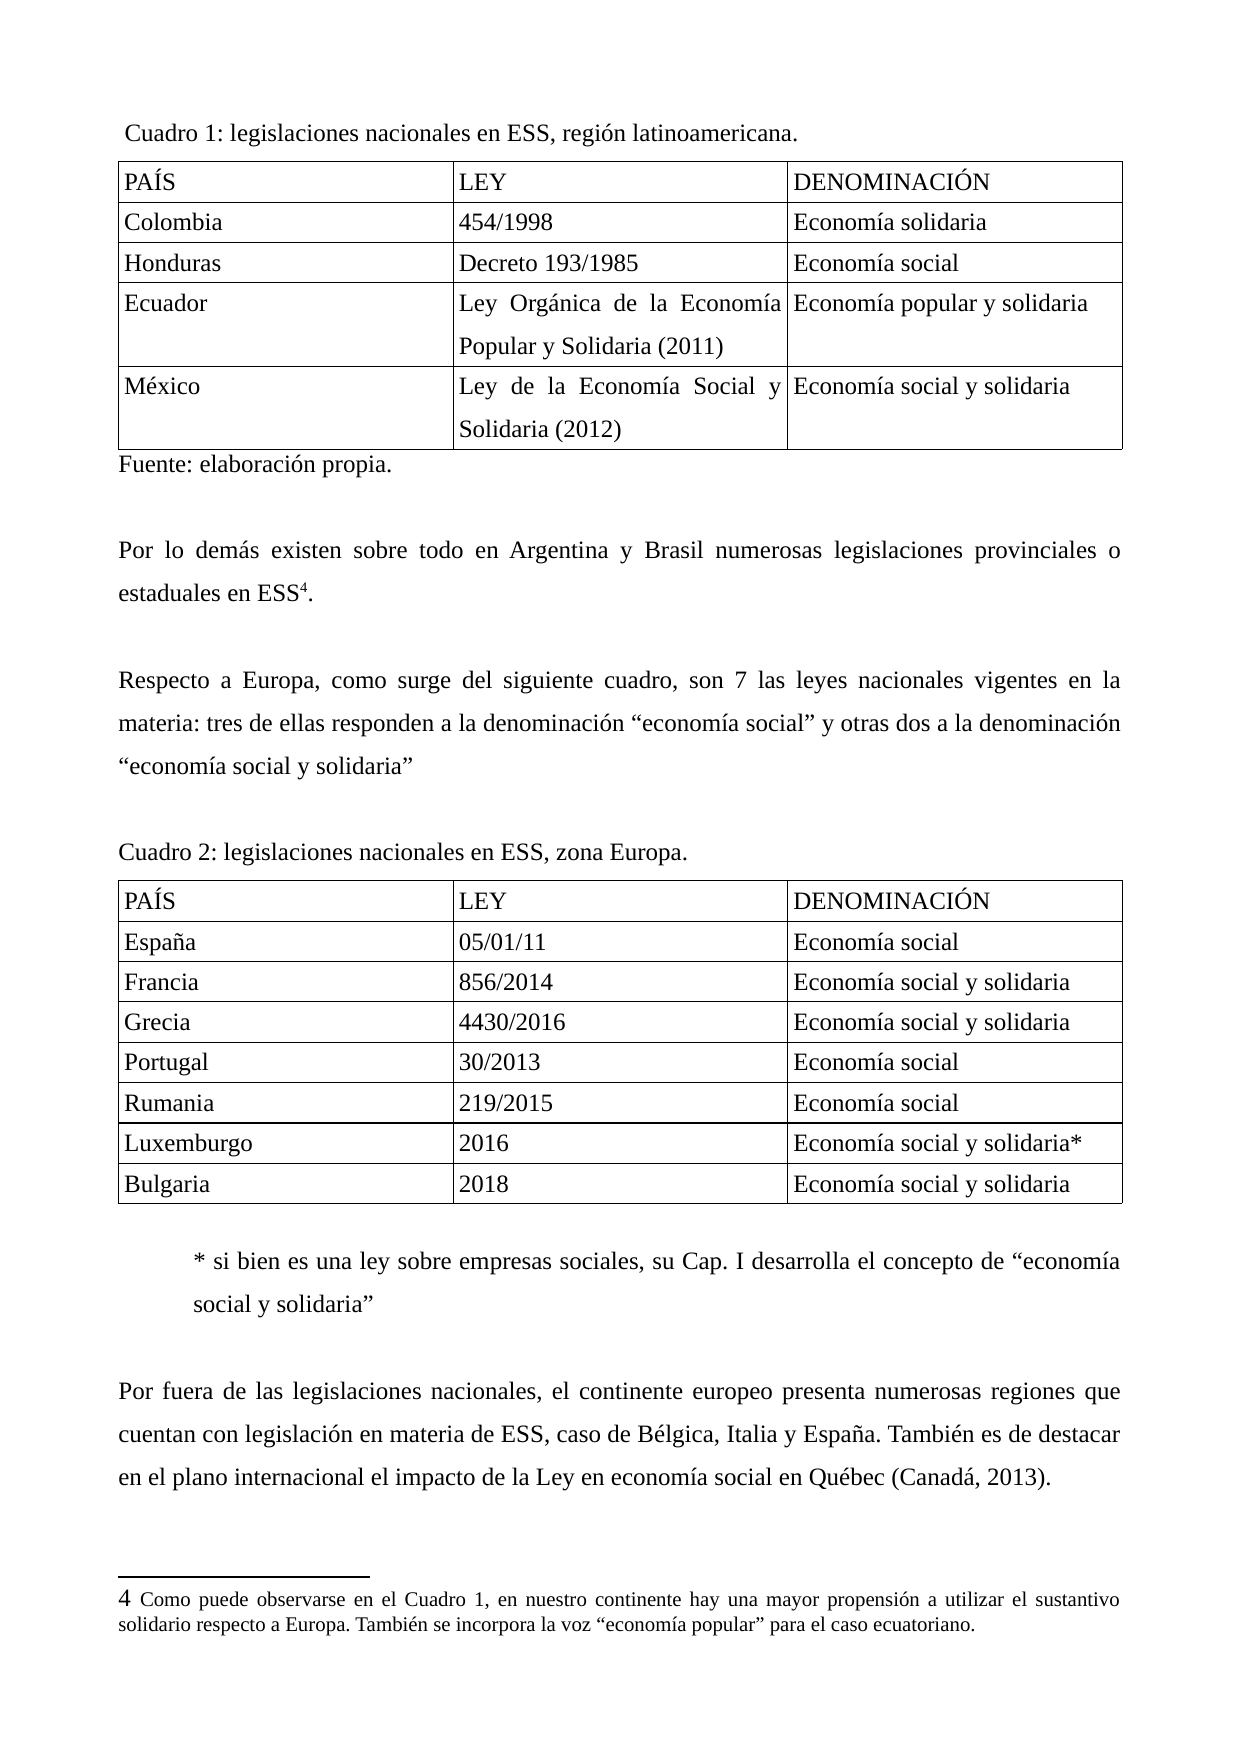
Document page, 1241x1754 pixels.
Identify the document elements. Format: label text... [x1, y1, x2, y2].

table_header DENOMINACIÓN [788, 162, 1122, 202]
text Por fuera de las legislaciones nacionales, el continente europeo presenta numerosas regiones que cuentan con legislación en materia de ESS, caso de Bélgica, Italia y España. También es de destacar en el plano internacional el impacto de la Ley en economía social en Québec (Canadá, 2013). [118, 1376, 1122, 1491]
table_cell Francia [119, 962, 453, 1001]
table_header Economía social y solidaria* [788, 1124, 1122, 1163]
table_cell Honduras [119, 243, 453, 282]
table_header 2016 [454, 1124, 787, 1163]
table_header 2018 [454, 1164, 787, 1203]
table_cell Economía social [788, 1083, 1122, 1122]
table_cell Ecuador [119, 283, 453, 366]
list * si bien es una ley sobre empresas sociales, su Cap. I desarrolla el concepto de “economía social y solidaria” [156, 1246, 1122, 1318]
table_cell Colombia [119, 203, 453, 242]
table_header PAÍS [119, 162, 453, 202]
table_cell 454/1998 [454, 203, 787, 242]
table_header LEY [454, 881, 787, 921]
table_cell España [119, 922, 453, 961]
table_cell Ley de la Economía Social y Solidaria (2012) [454, 367, 787, 449]
table_cell México [119, 367, 453, 449]
table_cell Economía social [788, 922, 1122, 961]
table_header Bulgaria [119, 1164, 453, 1203]
table_cell 856/2014 [454, 962, 787, 1001]
table_cell Grecia [119, 1002, 453, 1042]
table_header Luxemburgo [119, 1124, 453, 1163]
table_header LEY [454, 162, 787, 202]
table_header Economía social y solidaria [788, 1164, 1122, 1203]
table_header DENOMINACIÓN [788, 881, 1122, 921]
table_header PAÍS [119, 881, 453, 921]
table_cell 01/05/11 [454, 922, 787, 961]
text Cuadro 2: legislaciones nacionales en ESS, zona Europa. [118, 837, 1122, 866]
table_cell Economía popular y solidaria [788, 283, 1122, 366]
table_cell 4430/2016 [454, 1002, 787, 1042]
table_cell Portugal [119, 1043, 453, 1082]
text Por lo demás existen sobre todo en Argentina y Brasil numerosas legislaciones provinciales o estaduales en ESS. [118, 535, 1122, 607]
text Cuadro 1: legislaciones nacionales en ESS, región latinoamericana. [118, 118, 1122, 147]
table_cell Rumania [119, 1083, 453, 1122]
table_cell Ley Orgánica de la Economía Popular y Solidaria (2011) [454, 283, 787, 366]
table_cell 30/2013 [454, 1043, 787, 1082]
table_cell Economía social [788, 243, 1122, 282]
table_cell Economía social y solidaria [788, 367, 1122, 449]
table_cell Economía social [788, 1043, 1122, 1082]
text Fuente: elaboración propia. [118, 450, 1122, 478]
table_cell Economía social y solidaria [788, 962, 1122, 1001]
table_cell 219/2015 [454, 1083, 787, 1122]
text Respecto a Europa, como surge del siguiente cuadro, son 7 las leyes nacionales vigentes en la materia: tres de ellas responden a la denominación “economía social” y otras dos a la denominación “economía social y solidaria” [118, 665, 1122, 780]
table_cell Economía social y solidaria [788, 1002, 1122, 1042]
table_cell Decreto 193/1985 [454, 243, 787, 282]
table_cell Economía solidaria [788, 203, 1122, 242]
text Como puede observarse en el Cuadro 1, en nuestro continente hay una mayor propensión a utilizar el sustantivo solidario respecto a Europa. También se incorpora la voz “economía popular” para el caso ecuatoriano. [118, 1583, 1122, 1636]
